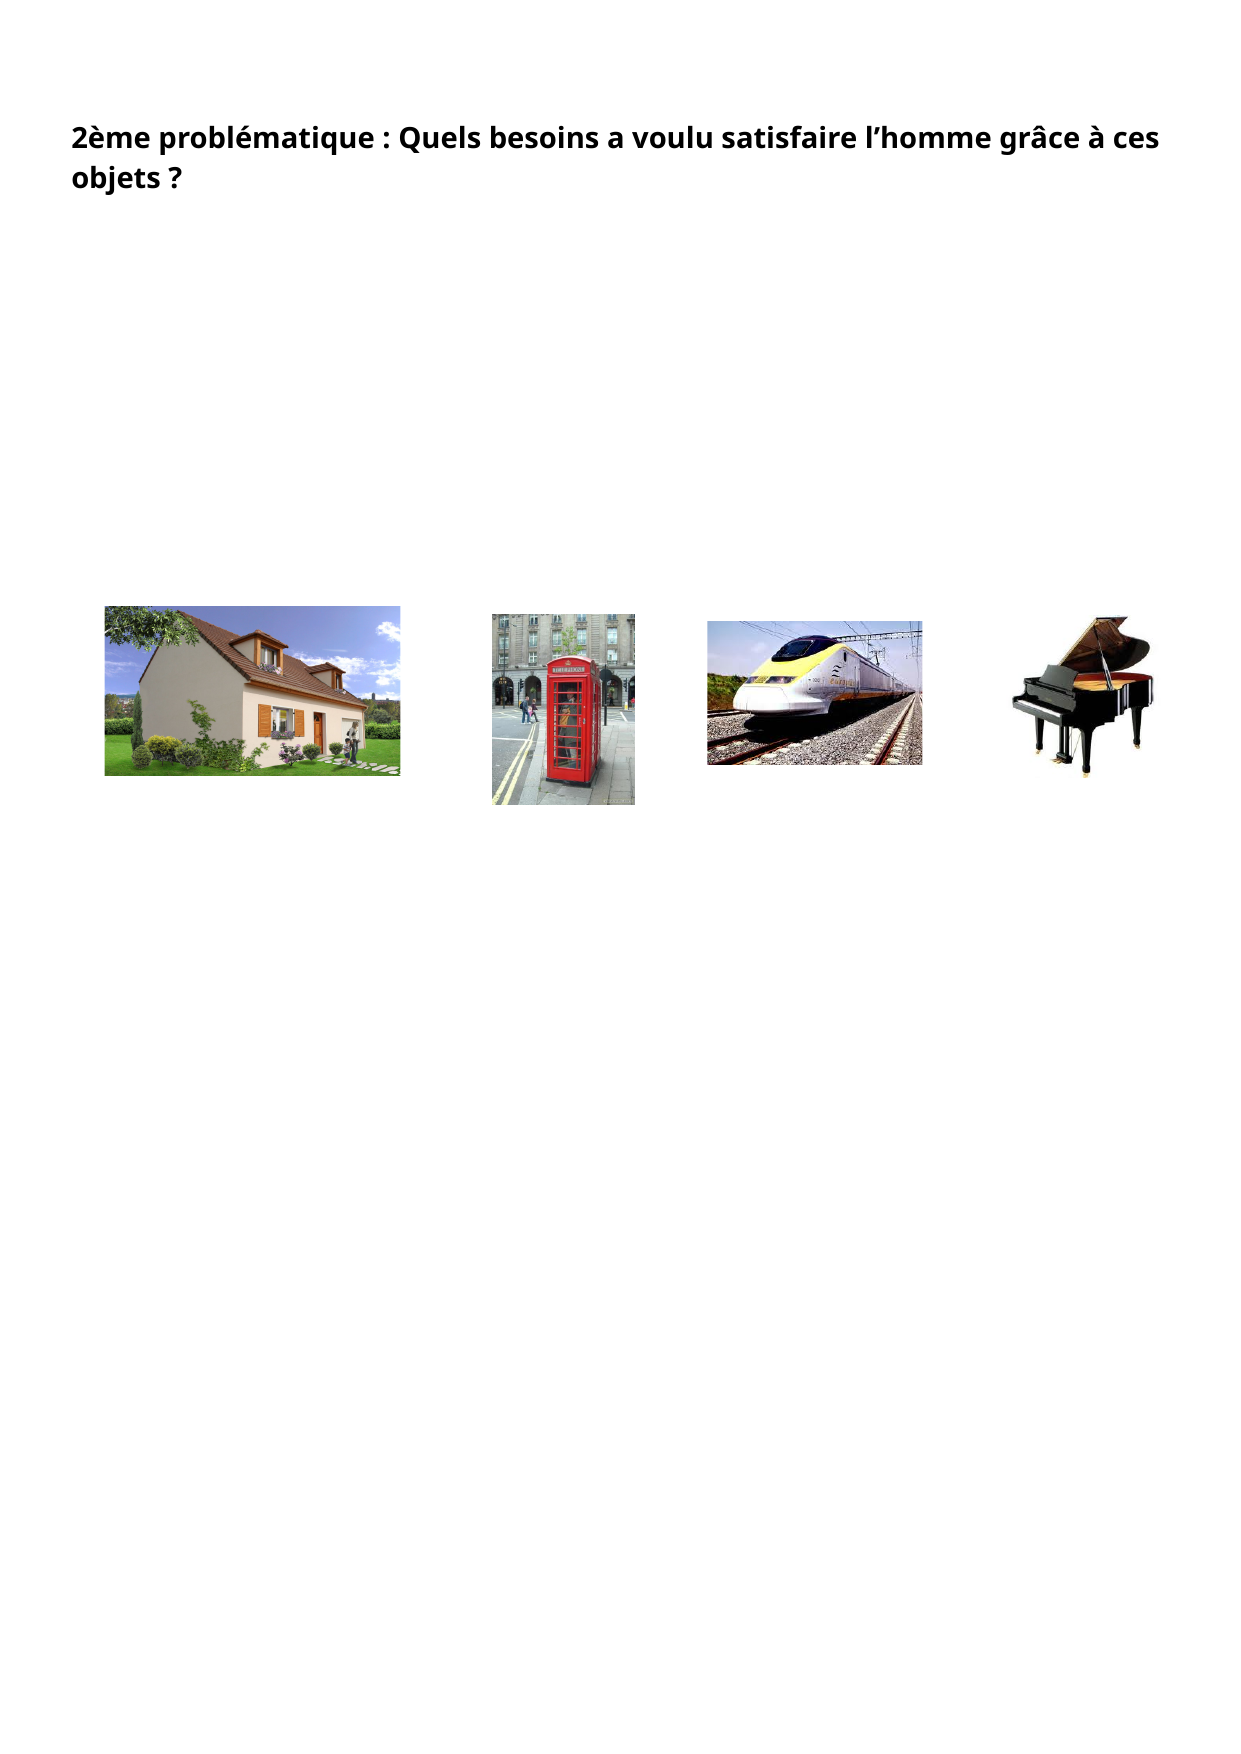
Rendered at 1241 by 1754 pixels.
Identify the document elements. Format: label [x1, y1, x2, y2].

picture [104, 606, 401, 776]
picture [707, 621, 923, 765]
picture [492, 614, 635, 805]
